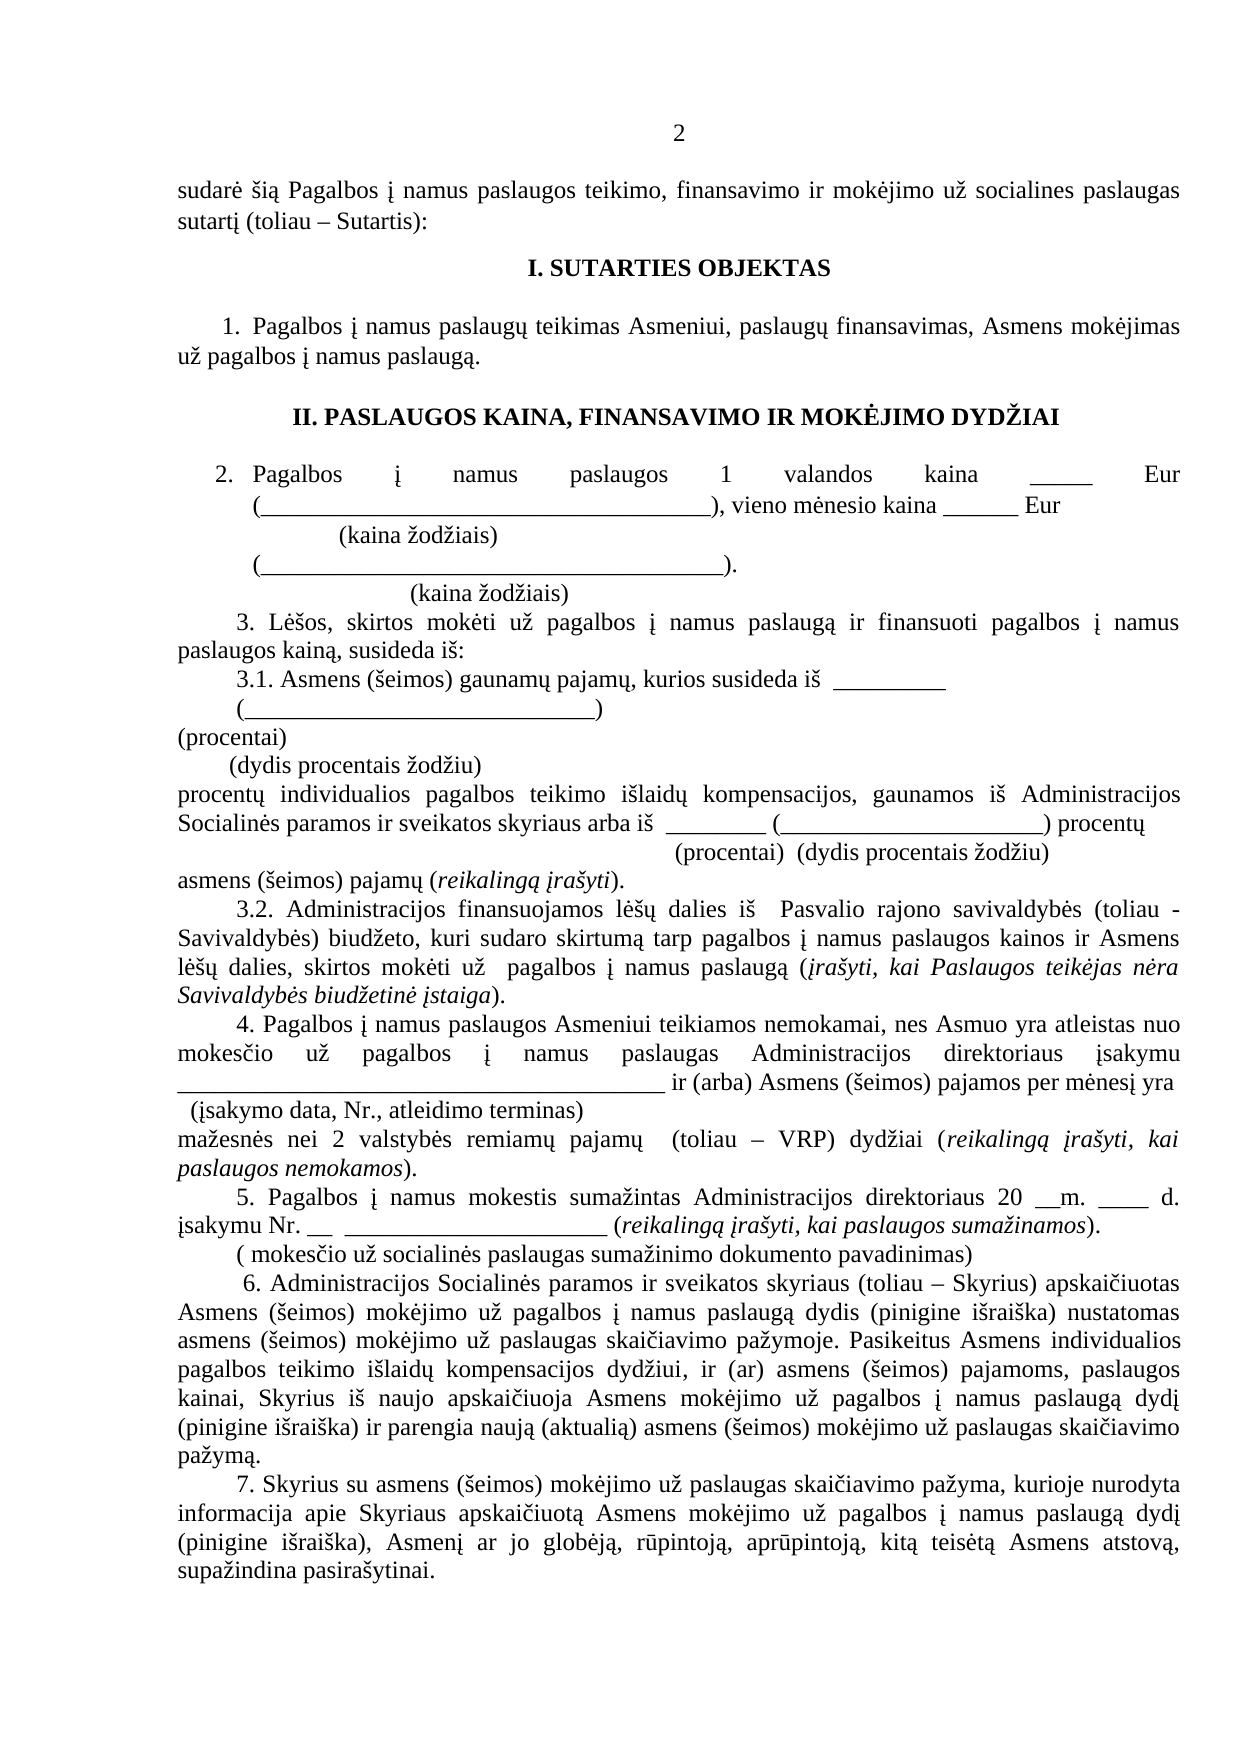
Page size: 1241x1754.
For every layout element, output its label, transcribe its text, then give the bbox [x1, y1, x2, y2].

text mažesnės nei 2 valstybės remiamų pajamų (toliau – VRP) dydžiai (reikalingą įrašyti, kai paslaugos nemokamos). [177, 1124, 1181, 1182]
text 3.2. Administracijos finansuojamos lėšų dalies iš Pasvalio rajono savivaldybės (toliau - Savivaldybės) biudžeto, kuri sudaro skirtumą tarp pagalbos į namus paslaugos kainos ir Asmens lėšų dalies, skirtos mokėti už pagalbos į namus paslaugą (įrašyti, kai Paslaugos teikėjas nėra Savivaldybės biudžetinė įstaiga). [177, 894, 1181, 1009]
text asmens (šeimos) pajamų (reikalingą įrašyti). [177, 865, 1181, 894]
text (įsakymo data, Nr., atleidimo terminas) [177, 1095, 1181, 1124]
text (dydis procentais žodžiu) [177, 750, 1181, 779]
text 5. Pagalbos į namus mokestis sumažintas Administracijos direktoriaus 20 __m. ____ d. įsakymu Nr. __ _____________________ (reikalingą įrašyti, kai paslaugos sumažinamos). [177, 1182, 1181, 1239]
text 3.1. Asmens (šeimos) gaunamų pajamų, kurios susideda iš _________ [177, 664, 1181, 693]
text (kaina žodžiais) [177, 578, 1181, 607]
text procentų individualios pagalbos teikimo išlaidų kompensacijos, gaunamos iš Administracijos Socialinės paramos ir sveikatos skyriaus arba iš ________ (_____________________) procentų [177, 779, 1181, 837]
text (procentai) (dydis procentais žodžiu) [177, 837, 1181, 865]
text 6. Administracijos Socialinės paramos ir sveikatos skyriaus (toliau – Skyrius) apskaičiuotas Asmens (šeimos) mokėjimo už pagalbos į namus paslaugą dydis (pinigine išraiška) nustatomas asmens (šeimos) mokėjimo už paslaugas skaičiavimo pažymoje. Pasikeitus Asmens individualios pagalbos teikimo išlaidų kompensacijos dydžiui, ir (ar) asmens (šeimos) pajamoms, paslaugos kainai, Skyrius iš naujo apskaičiuoja Asmens mokėjimo už pagalbos į namus paslaugą dydį (pinigine išraiška) ir parengia naują (aktualią) asmens (šeimos) mokėjimo už paslaugas skaičiavimo pažymą. [177, 1268, 1181, 1469]
text 7. Skyrius su asmens (šeimos) mokėjimo už paslaugas skaičiavimo pažyma, kurioje nurodyta informacija apie Skyriaus apskaičiuotą Asmens mokėjimo už pagalbos į namus paslaugą dydį (pinigine išraiška), Asmenį ar jo globėją, rūpintoją, aprūpintoją, kitą teisėtą Asmens atstovą, supažindina pasirašytinai. [177, 1469, 1181, 1584]
text (_____________________________________). [252, 549, 1181, 578]
text sudarė šią Pagalbos į namus paslaugos teikimo, finansavimo ir mokėjimo už socialines paslaugas sutartį (toliau – Sutartis): [177, 176, 1181, 235]
text (____________________________) (procentai) [177, 693, 1181, 750]
text I. SUTARTIES OBJEKTAS [177, 253, 1181, 282]
text ( mokesčio už socialinės paslaugas sumažinimo dokumento pavadinimas) [177, 1239, 1181, 1268]
text II. PASLAUGOS KAINA, FINANSAVIMO IR MOKĖJIMO DYDŽIAI [177, 402, 1181, 431]
text 2. Pagalbos į namus paslaugos 1 valandos kaina _____ Eur (____________________________________), vieno mėnesio kaina ______ Eur [215, 459, 1181, 519]
text (kaina žodžiais) [177, 520, 1181, 549]
text 1. Pagalbos į namus paslaugų teikimas Asmeniui, paslaugų finansavimas, Asmens mokėjimas už pagalbos į namus paslaugą. [177, 311, 1181, 370]
text 4. Pagalbos į namus paslaugos Asmeniui teikiamos nemokamai, nes Asmuo yra atleistas nuo mokesčio už pagalbos į namus paslaugas Administracijos direktoriaus įsakymu _______________________________________ ir (arba) Asmens (šeimos) pajamos per mėnesį yra [177, 1009, 1181, 1095]
text 3. Lėšos, skirtos mokėti už pagalbos į namus paslaugą ir finansuoti pagalbos į namus paslaugos kainą, susideda iš: [177, 607, 1181, 664]
